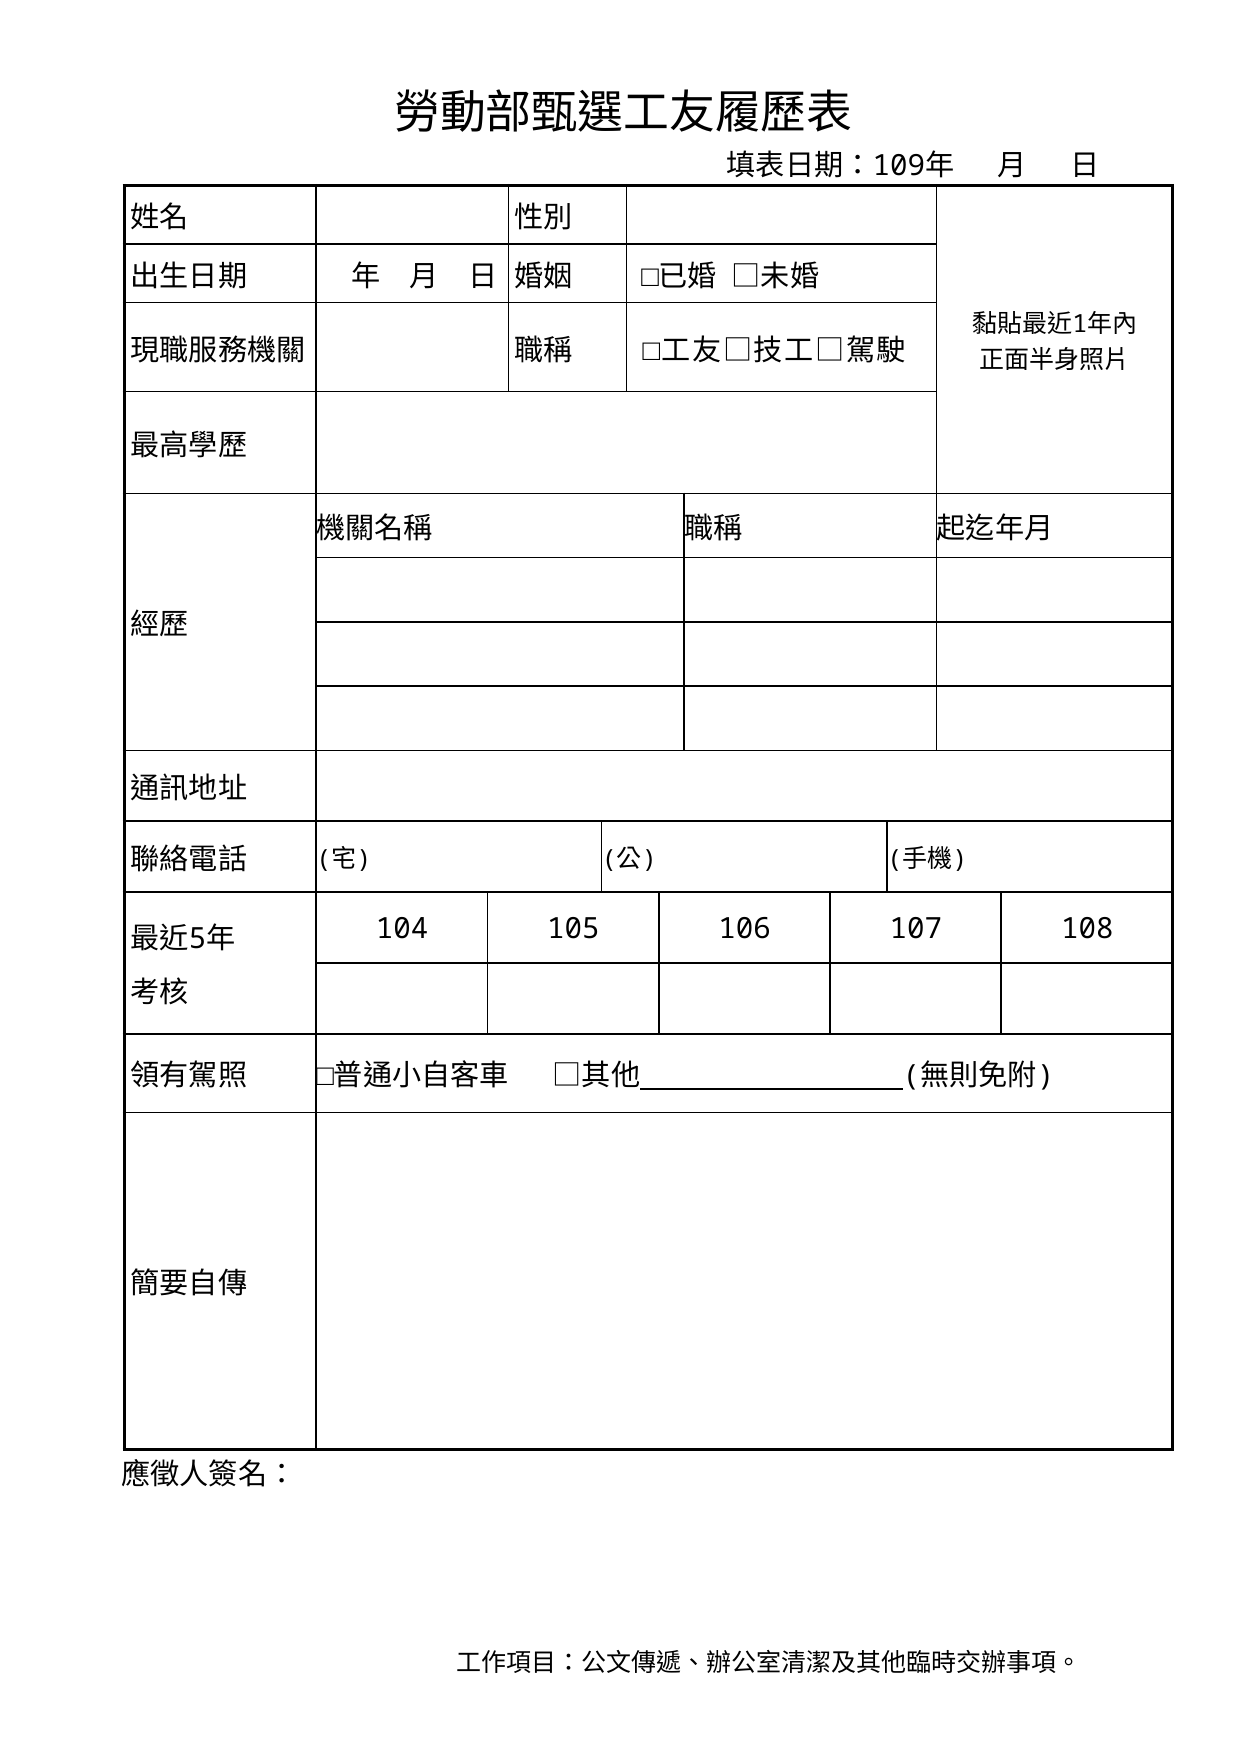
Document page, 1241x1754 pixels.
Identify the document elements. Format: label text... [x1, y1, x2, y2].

table_cell 105 [488, 893, 658, 962]
table_cell [685, 623, 936, 685]
table_cell [1002, 964, 1171, 1033]
table_cell 最高學歷 [126, 392, 315, 492]
table_cell (手機) [888, 822, 1171, 891]
table_cell 106 [660, 893, 829, 962]
table_cell 職稱 [685, 494, 936, 557]
table_header [627, 187, 936, 243]
table_cell [685, 558, 936, 621]
table_cell 104 [317, 893, 487, 962]
table_cell (宅) [317, 822, 601, 891]
table_cell [937, 687, 1171, 749]
table_cell [317, 623, 683, 685]
table_cell □普通小自客車 □其他 (無則免附) [317, 1035, 1171, 1112]
table_cell [685, 687, 936, 749]
table_cell [937, 623, 1171, 685]
table_cell [317, 751, 1171, 820]
table_cell [937, 558, 1171, 621]
table_cell 職稱 [509, 303, 626, 391]
table_cell [317, 392, 936, 492]
text 填表日期：109年 月 日 [726, 141, 1125, 184]
table_cell [317, 303, 508, 391]
table_cell [660, 964, 829, 1033]
table_cell 最近5年 考核 [126, 893, 315, 1033]
table_cell (公) [602, 822, 886, 891]
table_cell [317, 964, 487, 1033]
table_cell [831, 964, 1000, 1033]
table_cell □工友□技工□駕駛 [627, 303, 936, 391]
table_cell □已婚 □未婚 [627, 245, 936, 302]
table_cell 領有駕照 [126, 1035, 315, 1112]
table_cell [317, 1113, 1171, 1447]
table_cell 機關名稱 [317, 494, 683, 557]
table_cell 聯絡電話 [126, 822, 315, 891]
table_header 性別 [509, 187, 626, 243]
table_cell 通訊地址 [126, 751, 315, 820]
table_cell 年 月 日 [317, 245, 508, 302]
table_header [317, 187, 508, 243]
table_cell 簡要自傳 [126, 1113, 315, 1447]
table_cell 出生日期 [126, 245, 315, 302]
table_cell [488, 964, 658, 1033]
table_cell 現職服務機關 [126, 303, 315, 391]
table_cell 經歷 [126, 494, 315, 749]
text 勞動部甄選工友履歷表 [165, 75, 1081, 141]
text 應徵人簽名： [121, 1451, 1081, 1493]
table_cell [317, 558, 683, 621]
table_cell [317, 687, 683, 749]
table_cell 婚姻 [509, 245, 626, 302]
table_header 姓名 [126, 187, 315, 243]
table_cell 107 [831, 893, 1000, 962]
table_cell 起迄年月 [937, 494, 1171, 557]
table_cell 108 [1002, 893, 1171, 962]
table_header 黏貼最近1年內 正面半身照片 [937, 187, 1171, 492]
